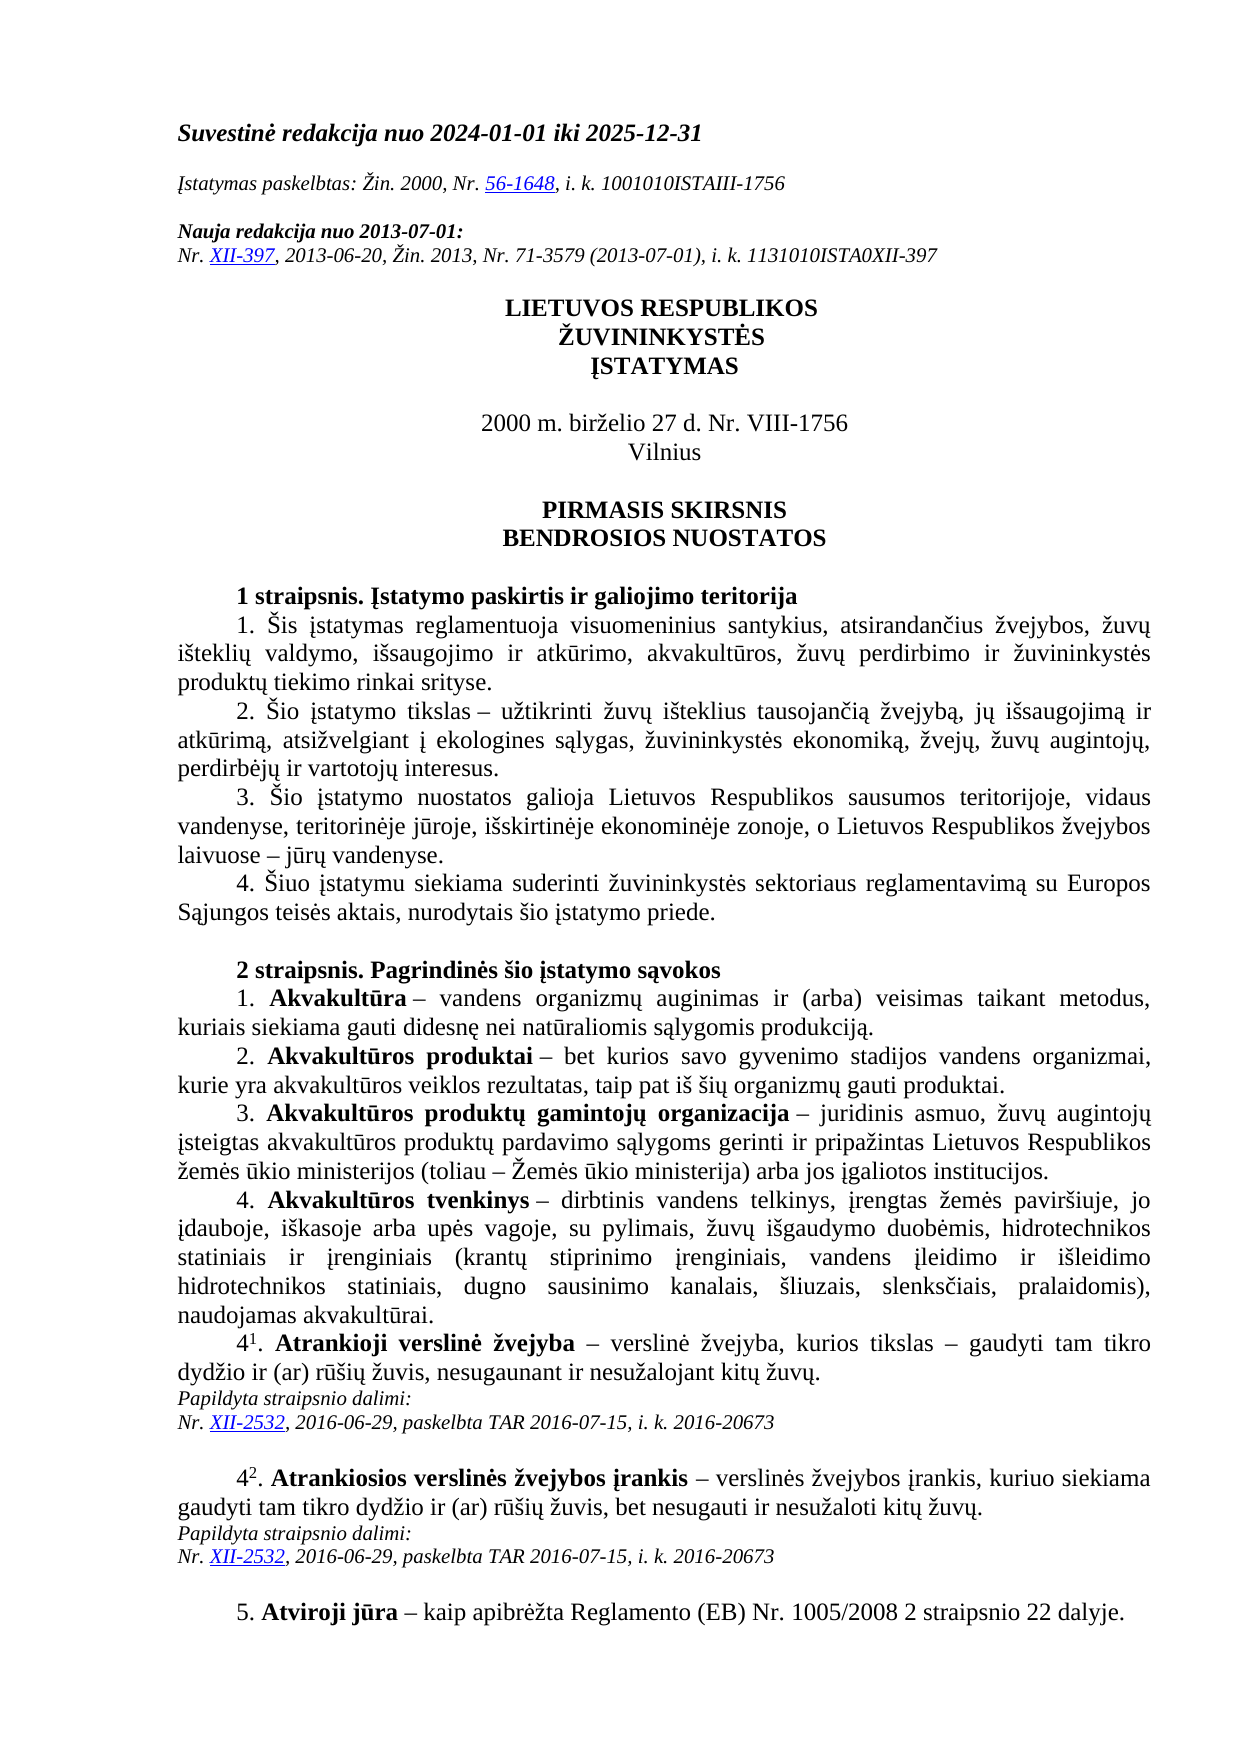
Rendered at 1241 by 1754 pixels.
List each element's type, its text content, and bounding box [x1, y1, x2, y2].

text 42. Atrankiosios verslinės žvejybos įrankis – verslinės žvejybos įrankis, kuriuo siekiama gaudyti tam tikro dydžio ir (ar) rūšių žuvis, bet nesugauti ir nesužaloti kitų žuvų. [177, 1463, 1152, 1520]
text 3. Akvakultūros produktų gamintojų organizacija – juridinis asmuo, žuvų augintojų įsteigtas akvakultūros produktų pardavimo sąlygoms gerinti ir pripažintas Lietuvos Respublikos žemės ūkio ministerijos (toliau – Žemės ūkio ministerija) arba jos įgaliotos institucijos. [177, 1098, 1152, 1185]
text 41. Atrankioji verslinė žvejyba – verslinė žvejyba, kurios tikslas – gaudyti tam tikro dydžio ir (ar) rūšių žuvis, nesugaunant ir nesužalojant kitų žuvų. [177, 1328, 1152, 1386]
text Nauja redakcija nuo 2013-07-01: [177, 219, 1152, 243]
text 5. Atviroji jūra – kaip apibrėžta Reglamento (EB) Nr. 1005/2008 2 straipsnio 22 dalyje. [177, 1597, 1152, 1626]
text Vilnius [177, 437, 1152, 466]
text 1. Akvakultūra – vandens organizmų auginimas ir (arba) veisimas taikant metodus, kuriais siekiama gauti didesnę nei natūraliomis sąlygomis produkciją. [177, 983, 1152, 1041]
text Papildyta straipsnio dalimi: [177, 1520, 1152, 1544]
text Įstatymas paskelbtas: Žin. 2000, Nr. 56-1648, i. k. 1001010ISTAIII-1756 [177, 171, 1152, 195]
text 4. Akvakultūros tvenkinys – dirbtinis vandens telkinys, įrengtas žemės paviršiuje, jo įdauboje, iškasoje arba upės vagoje, su pylimais, žuvų išgaudymo duobėmis, hidrotechnikos statiniais ir įrenginiais (krantų stiprinimo įrenginiais, vandens įleidimo ir išleidimo hidrotechnikos statiniais, dugno sausinimo kanalais, šliuzais, slenksčiais, pralaidomis), naudojamas akvakultūrai. [177, 1185, 1152, 1328]
text Nr. XII-2532, 2016-06-29, paskelbta TAR 2016-07-15, i. k. 2016-20673 [177, 1410, 1152, 1434]
text 2000 m. birželio 27 d. Nr. VIII-1756 [177, 408, 1152, 437]
text 1 straipsnis. Įstatymo paskirtis ir galiojimo teritorija [177, 581, 1152, 610]
text Papildyta straipsnio dalimi: [177, 1386, 1152, 1410]
text 2. Akvakultūros produktai – bet kurios savo gyvenimo stadijos vandens organizmai, kurie yra akvakultūros veiklos rezultatas, taip pat iš šių organizmų gauti produktai. [177, 1041, 1152, 1098]
text 3. Šio įstatymo nuostatos galioja Lietuvos Respublikos sausumos teritorijoje, vidaus vandenyse, teritorinėje jūroje, išskirtinėje ekonominėje zonoje, o Lietuvos Respublikos žvejybos laivuose – jūrų vandenyse. [177, 782, 1152, 868]
text 2 straipsnis. Pagrindinės šio įstatymo sąvokos [177, 955, 1152, 983]
text PIRMASIS SKIRSNIS [177, 495, 1152, 523]
text Nr. XII-397, 2013-06-20, Žin. 2013, Nr. 71-3579 (2013-07-01), i. k. 1131010ISTA0XII-397 [177, 243, 1152, 267]
text 4. Šiuo įstatymu siekiama suderinti žuvininkystės sektoriaus reglamentavimą su Europos Sąjungos teisės aktais, nurodytais šio įstatymo priede. [177, 868, 1152, 926]
text 1. Šis įstatymas reglamentuoja visuomeninius santykius, atsirandančius žvejybos, žuvų išteklių valdymo, išsaugojimo ir atkūrimo, akvakultūros, žuvų perdirbimo ir žuvininkystės produktų tiekimo rinkai srityse. [177, 610, 1152, 696]
text Nr. XII-2532, 2016-06-29, paskelbta TAR 2016-07-15, i. k. 2016-20673 [177, 1544, 1152, 1568]
text LIETUVOS RESPUBLIKOS ŽUVININKYSTĖS ĮSTATYMAS [177, 293, 1152, 380]
text BENDROSIOS NUOSTATOS [177, 523, 1152, 552]
text 2. Šio įstatymo tikslas – užtikrinti žuvų išteklius tausojančią žvejybą, jų išsaugojimą ir atkūrimą, atsižvelgiant į ekologines sąlygas, žuvininkystės ekonomiką, žvejų, žuvų augintojų, perdirbėjų ir vartotojų interesus. [177, 696, 1152, 782]
text Suvestinė redakcija nuo 2024-01-01 iki 2025-12-31 [177, 118, 1152, 147]
